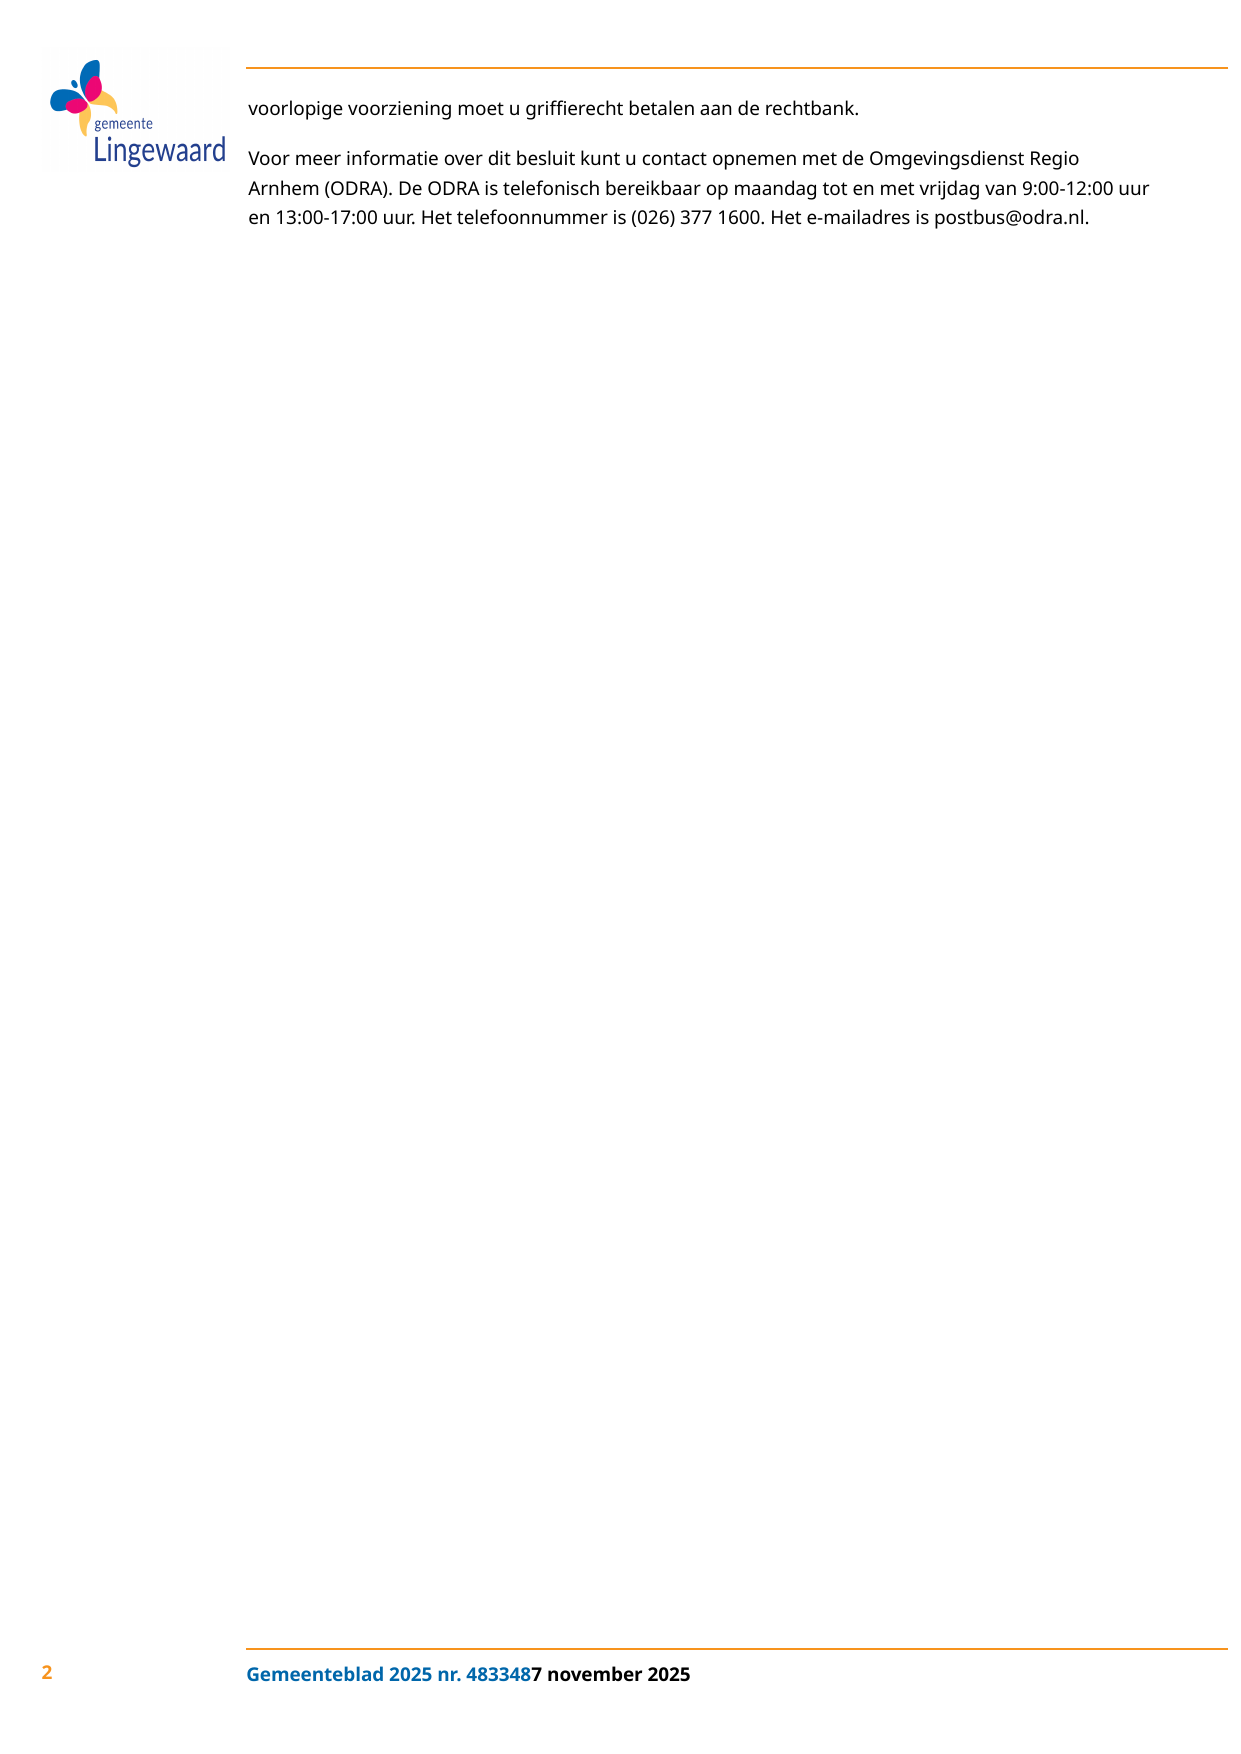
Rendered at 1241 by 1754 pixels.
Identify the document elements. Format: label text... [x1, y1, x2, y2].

picture [41, 47, 231, 172]
text Voor meer informatie over dit besluit kunt u contact opnemen met de Omgevingsdienst Regio Arnhem (ODRA). De ODRA is telefonisch bereikbaar op maandag tot en met vrijdag van 9:00-12:00 uur en 13:00-17:00 uur. Het telefoonnummer is (026) 377 1600. Het e-mailadres is postbus@odra.nl. [248, 145, 1152, 230]
text voorlopige voorziening moet u griffierecht betalen aan de rechtbank. [248, 95, 1152, 121]
